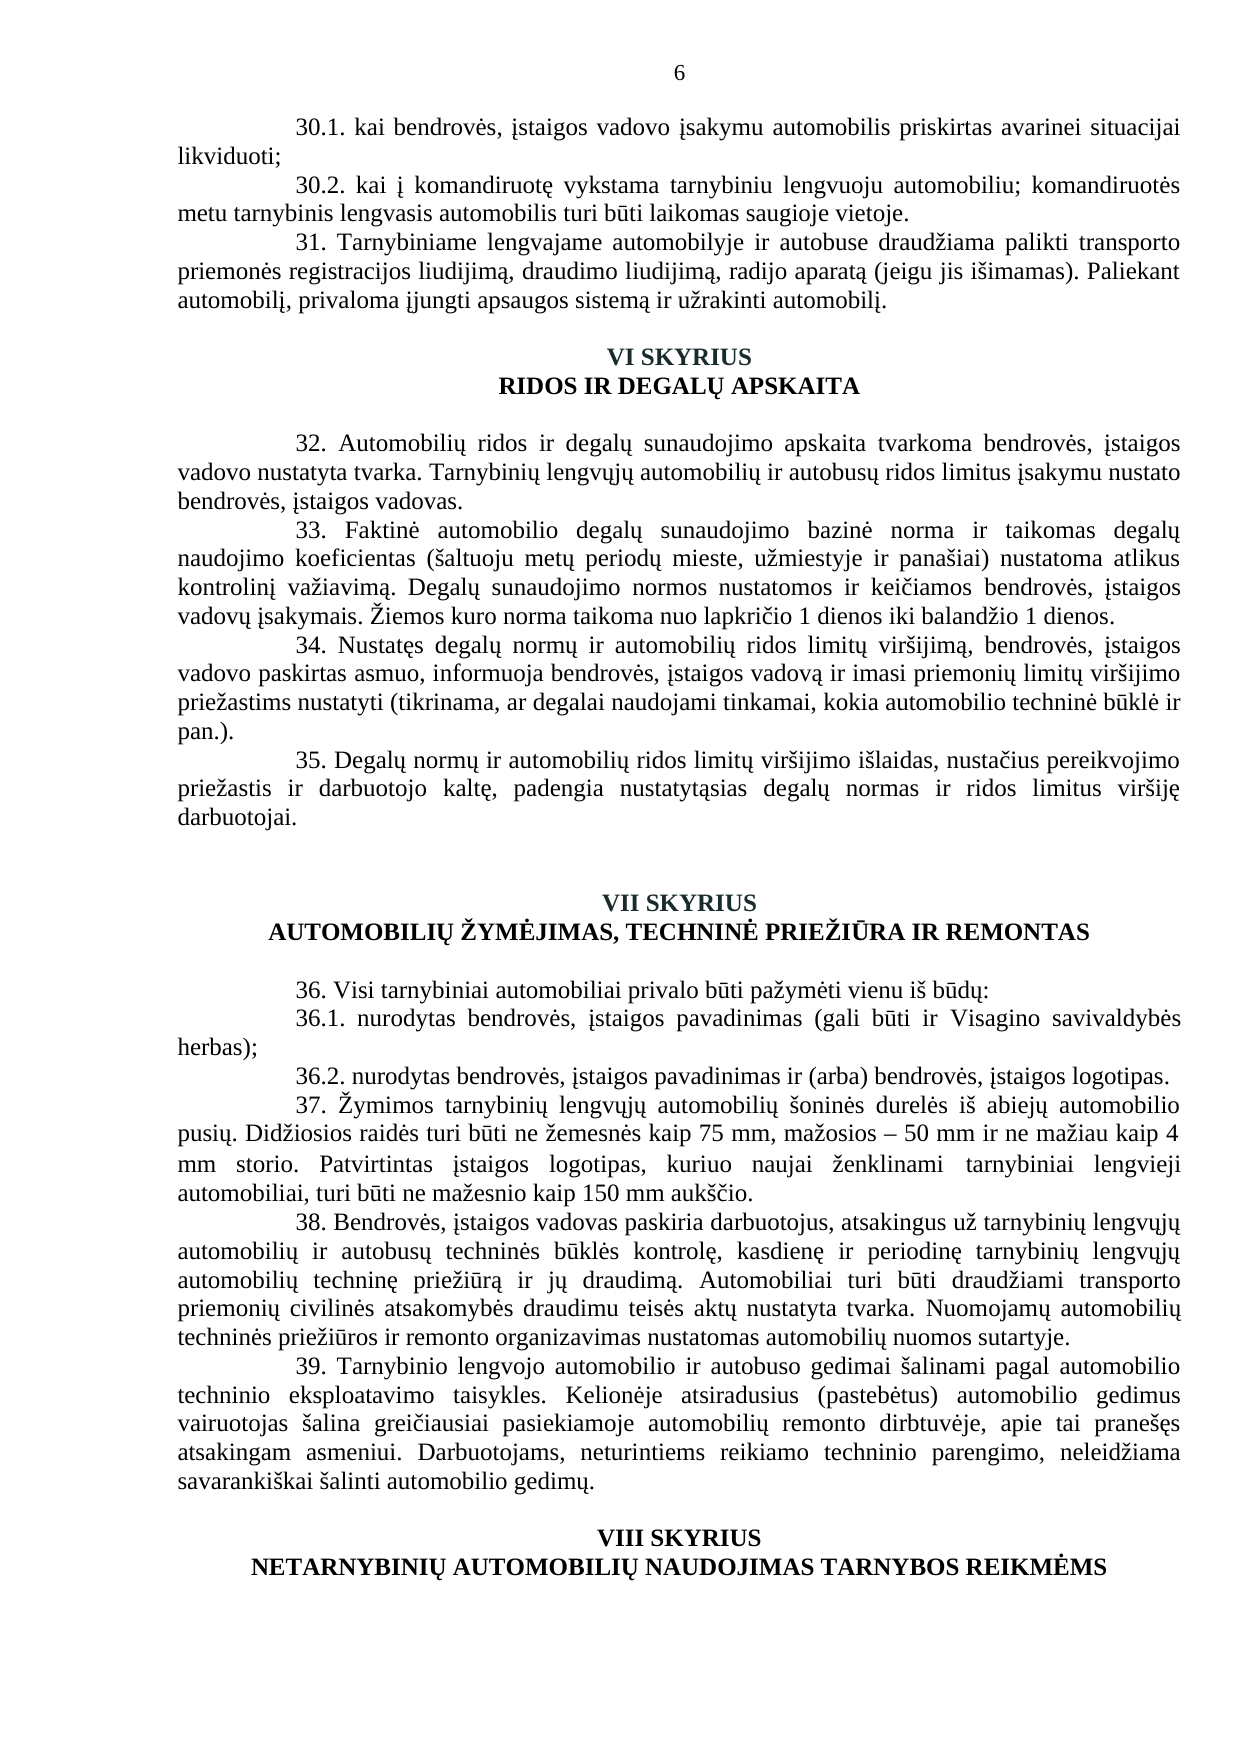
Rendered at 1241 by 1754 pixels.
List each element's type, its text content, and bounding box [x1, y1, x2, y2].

text RIDOS IR DEGALŲ APSKAITA [177, 371, 1181, 400]
text 36.2. nurodytas bendrovės, įstaigos pavadinimas ir (arba) bendrovės, įstaigos logotipas. [177, 1061, 1181, 1090]
text 35. Degalų normų ir automobilių ridos limitų viršijimo išlaidas, nustačius pereikvojimo priežastis ir darbuotojo kaltę, padengia nustatytąsias degalų normas ir ridos limitus viršiję darbuotojai. [177, 745, 1181, 831]
text VIII SKYRIUS [177, 1523, 1181, 1552]
text 30.2. kai į komandiruotę vykstama tarnybiniu lengvuoju automobiliu; komandiruotės metu tarnybinis lengvasis automobilis turi būti laikomas saugioje vietoje. [177, 170, 1181, 227]
text AUTOMOBILIŲ ŽYMĖJIMAS, TECHNINĖ PRIEŽIŪRA IR REMONTAS [177, 917, 1181, 946]
text 37. Žymimos tarnybinių lengvųjų automobilių šoninės durelės iš abiejų automobilio pusių. Didžiosios raidės turi būti ne žemesnės kaip 75 mm, mažosios – 50 mm ir ne mažiau kaip 4 mm storio. Patvirtintas įstaigos logotipas, kuriuo naujai ženklinami tarnybiniai lengvieji automobiliai, turi būti ne mažesnio kaip 150 mm aukščio. [177, 1090, 1181, 1207]
text 30.1. kai bendrovės, įstaigos vadovo įsakymu automobilis priskirtas avarinei situacijai likviduoti; [177, 112, 1181, 170]
text VII SKYRIUS [177, 888, 1181, 917]
text 39. Tarnybinio lengvojo automobilio ir autobuso gedimai šalinami pagal automobilio techninio eksploatavimo taisykles. Kelionėje atsiradusius (pastebėtus) automobilio gedimus vairuotojas šalina greičiausiai pasiekiamoje automobilių remonto dirbtuvėje, apie tai pranešęs atsakingam asmeniui. Darbuotojams, neturintiems reikiamo techninio parengimo, neleidžiama savarankiškai šalinti automobilio gedimų. [177, 1351, 1181, 1495]
text VI SKYRIUS [177, 342, 1181, 371]
text 36. Visi tarnybiniai automobiliai privalo būti pažymėti vienu iš būdų: [177, 975, 1181, 1003]
text 33. Faktinė automobilio degalų sunaudojimo bazinė norma ir taikomas degalų naudojimo koeficientas (šaltuoju metų periodų mieste, užmiestyje ir panašiai) nustatoma atlikus kontrolinį važiavimą. Degalų sunaudojimo normos nustatomos ir keičiamos bendrovės, įstaigos vadovų įsakymais. Žiemos kuro norma taikoma nuo lapkričio 1 dienos iki balandžio 1 dienos. [177, 515, 1181, 630]
text 38. Bendrovės, įstaigos vadovas paskiria darbuotojus, atsakingus už tarnybinių lengvųjų automobilių ir autobusų techninės būklės kontrolę, kasdienę ir periodinę tarnybinių lengvųjų automobilių techninę priežiūrą ir jų draudimą. Automobiliai turi būti draudžiami transporto priemonių civilinės atsakomybės draudimu teisės aktų nustatyta tvarka. Nuomojamų automobilių techninės priežiūros ir remonto organizavimas nustatomas automobilių nuomos sutartyje. [177, 1207, 1181, 1351]
text 36.1. nurodytas bendrovės, įstaigos pavadinimas (gali būti ir Visagino savivaldybės herbas); [177, 1003, 1181, 1061]
text 34. Nustatęs degalų normų ir automobilių ridos limitų viršijimą, bendrovės, įstaigos vadovo paskirtas asmuo, informuoja bendrovės, įstaigos vadovą ir imasi priemonių limitų viršijimo priežastims nustatyti (tikrinama, ar degalai naudojami tinkamai, kokia automobilio techninė būklė ir pan.). [177, 630, 1181, 745]
text NETARNYBINIŲ AUTOMOBILIŲ NAUDOJIMAS TARNYBOS REIKMĖMS [177, 1552, 1181, 1581]
text 31. Tarnybiniame lengvajame automobilyje ir autobuse draudžiama palikti transporto priemonės registracijos liudijimą, draudimo liudijimą, radijo aparatą (jeigu jis išimamas). Paliekant automobilį, privaloma įjungti apsaugos sistemą ir užrakinti automobilį. [177, 227, 1181, 313]
text 32. Automobilių ridos ir degalų sunaudojimo apskaita tvarkoma bendrovės, įstaigos vadovo nustatyta tvarka. Tarnybinių lengvųjų automobilių ir autobusų ridos limitus įsakymu nustato bendrovės, įstaigos vadovas. [177, 428, 1181, 515]
